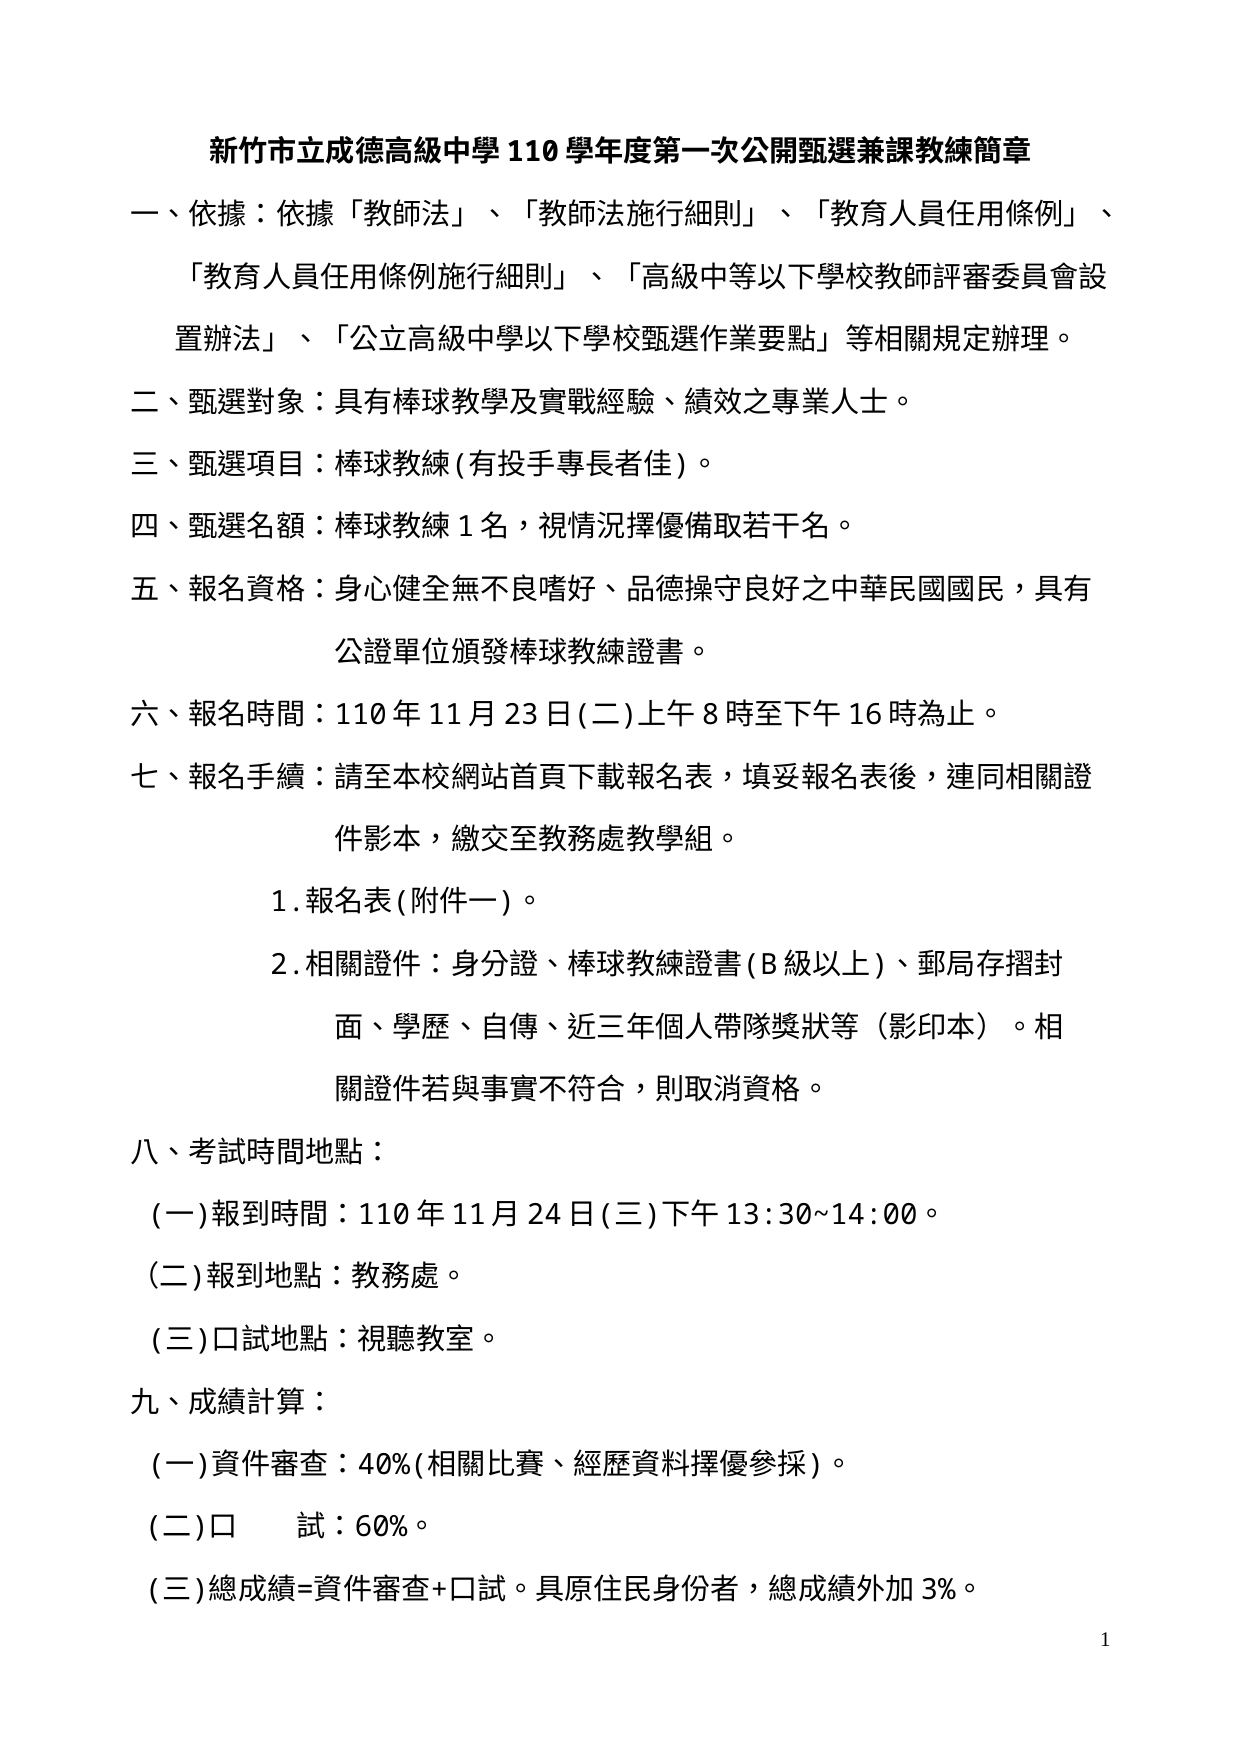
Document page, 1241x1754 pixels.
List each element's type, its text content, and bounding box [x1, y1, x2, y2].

text 1.報名表(附件一)。 [130, 858, 1110, 920]
text 八、考試時間地點： [130, 1108, 1081, 1170]
text 九、成績計算： [130, 1358, 1081, 1420]
text (一)報到時間：110年11月24日(三)下午13:30~14:00。 [130, 1170, 1081, 1233]
text 新竹市立成德高級中學110學年度第一次公開甄選兼課教練簡章 [130, 108, 1110, 170]
text 七、報名手續：請至本校網站首頁下載報名表，填妥報名表後，連同相關證件影本，繳交至教務處教學組。 [130, 733, 1110, 858]
text 二、甄選對象：具有棒球教學及實戰經驗、績效之專業人士。 [130, 358, 1110, 420]
text 五、報名資格：身心健全無不良嗜好、品德操守良好之中華民國國民，具有公證單位頒發棒球教練證書。 [130, 545, 1110, 670]
text (一)資件審查：40%(相關比賽、經歷資料擇優參採)。 [130, 1420, 1081, 1483]
text 2.相關證件：身分證、棒球教練證書(B級以上)、郵局存摺封面、學歷、自傳、近三年個人帶隊獎狀等（影印本）。相關證件若與事實不符合，則取消資格。 [130, 920, 1081, 1108]
text 一、依據：依據「教師法」、「教師法施行細則」、「教育人員任用條例」、「教育人員任用條例施行細則」、「高級中等以下學校教師評審委員會設置辦法」、「公立高級中學以下學校甄選作業要點」等相關規定辦理。 [130, 170, 1110, 358]
text 四、甄選名額：棒球教練1名，視情況擇優備取若干名。 [130, 483, 1110, 545]
text （二)報到地點：教務處。 [130, 1233, 1081, 1295]
text (二)口 試：60%。 [130, 1483, 1081, 1545]
text (三)口試地點：視聽教室。 [130, 1295, 1081, 1358]
text 三、甄選項目：棒球教練(有投手專長者佳)。 [130, 420, 1110, 483]
text (三)總成績=資件審查+口試。具原住民身份者，總成績外加3%。 [130, 1545, 1081, 1608]
text 六、報名時間：110年11月23日(二)上午8時至下午16時為止。 [130, 670, 1110, 733]
